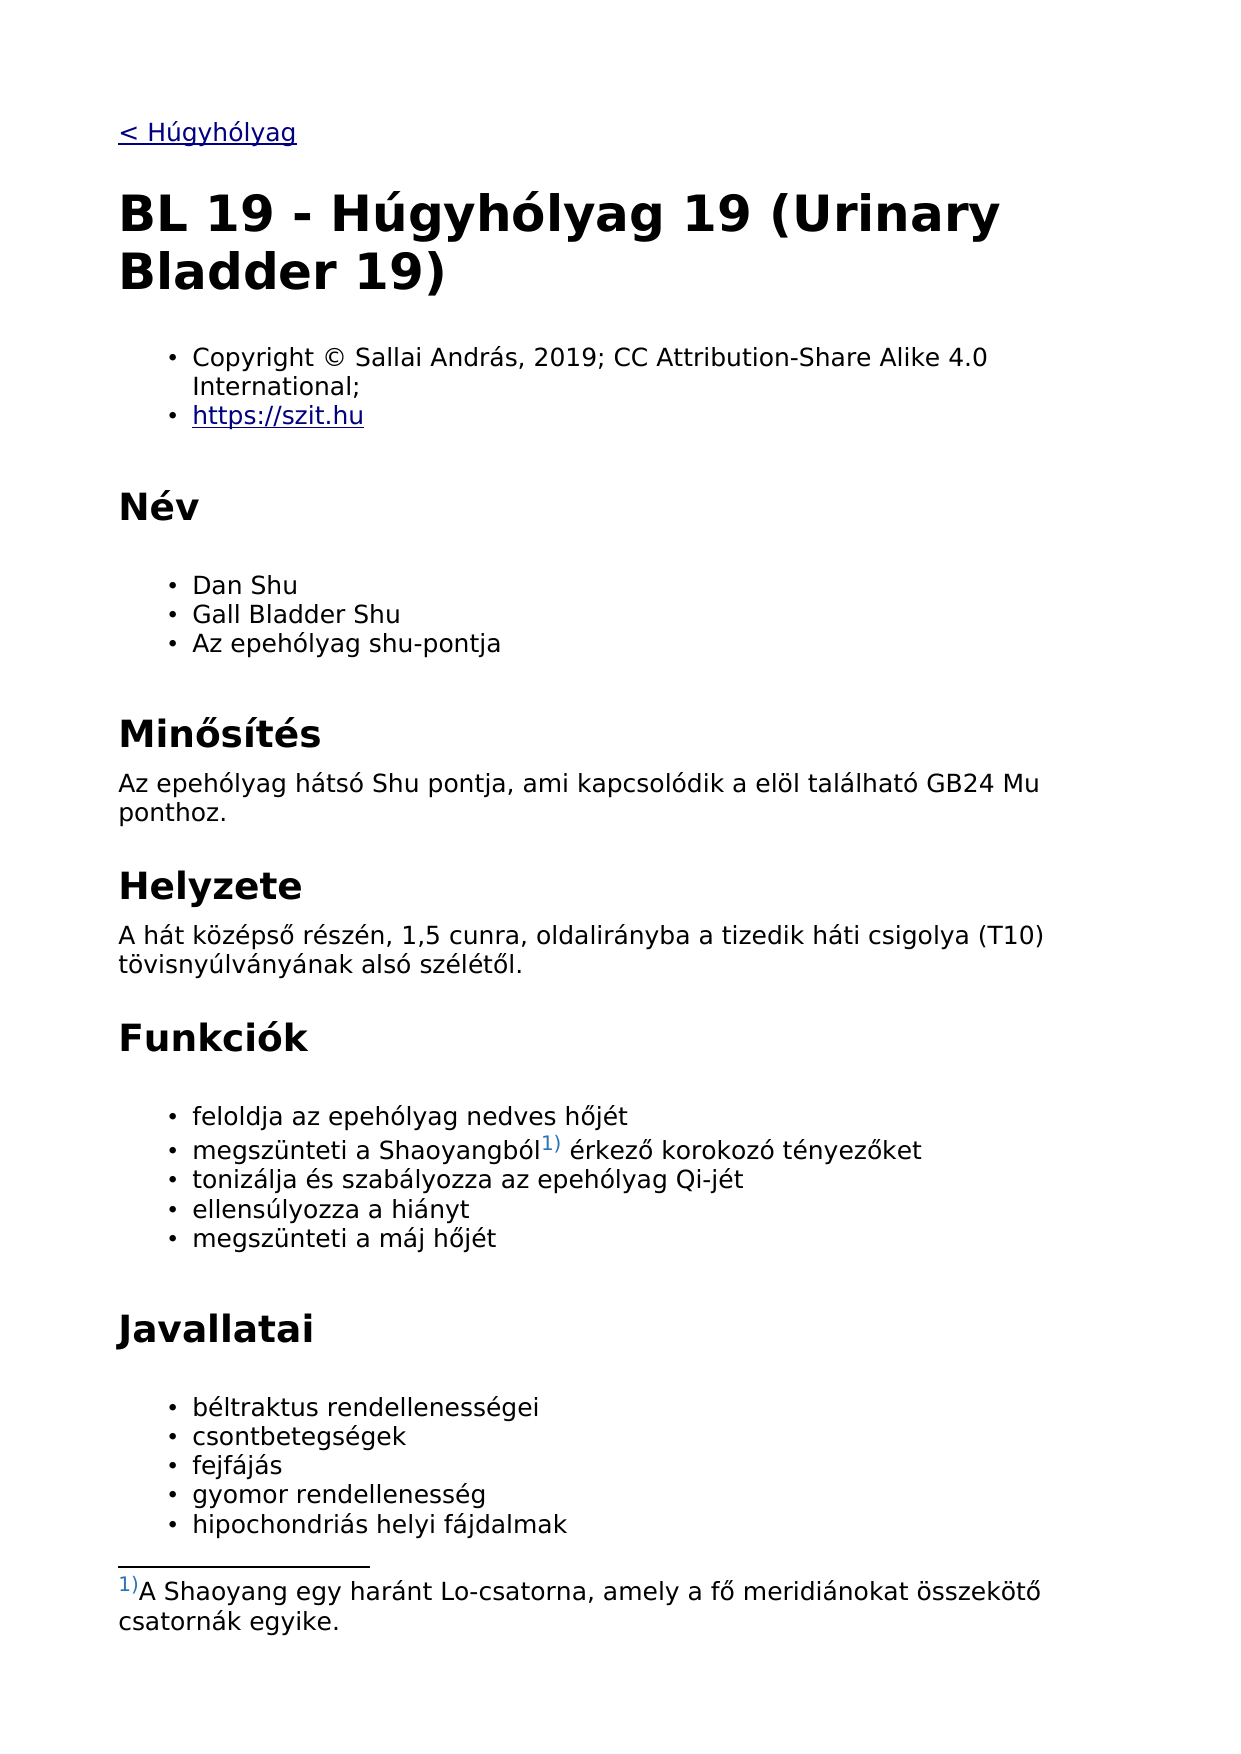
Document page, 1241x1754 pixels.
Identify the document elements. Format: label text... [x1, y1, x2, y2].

list béltraktus rendellenességei [177, 1393, 1122, 1422]
list hipochondriás helyi fájdalmak [177, 1510, 1122, 1539]
list Gall Bladder Shu [177, 600, 1122, 629]
list tonizálja és szabályozza az epehólyag Qi-jét [177, 1166, 1122, 1195]
subtitle Név [118, 485, 1122, 529]
text < Húgyhólyag [118, 118, 1122, 147]
list Az epehólyag shu-pontja [177, 629, 1122, 658]
list megszünteti a máj hőjét [177, 1224, 1122, 1253]
text A hát középső részén, 1,5 cunra, oldalirányba a tizedik háti csigolya (T10) tövisnyúlványának alsó szélétől. [118, 921, 1122, 979]
list https://szit.hu [177, 402, 1122, 431]
subtitle BL 19 - Húgyhólyag 19 (Urinary Bladder 19) [118, 185, 1122, 301]
subtitle Javallatai [118, 1308, 1122, 1351]
list Dan Shu [177, 571, 1122, 600]
list Copyright © Sallai András, 2019; CC Attribution-Share Alike 4.0 International; [177, 343, 1122, 402]
list feloldja az epehólyag nedves hőjét [177, 1102, 1122, 1132]
subtitle Minősítés [118, 713, 1122, 756]
list ellensúlyozza a hiányt [177, 1195, 1122, 1224]
list A Shaoyang egy haránt Lo-csatorna, amely a fő meridiánokat összekötő csatornák egyike. [118, 1573, 1122, 1636]
subtitle Helyzete [118, 865, 1122, 908]
list gyomor rendellenesség [177, 1481, 1122, 1510]
subtitle Funkciók [118, 1017, 1122, 1060]
list csontbetegségek [177, 1422, 1122, 1452]
list fejfájás [177, 1452, 1122, 1481]
text Az epehólyag hátsó Shu pontja, ami kapcsolódik a elöl található GB24 Mu ponthoz. [118, 769, 1122, 827]
list megszünteti a Shaoyangból érkező korokozó tényezőket [177, 1132, 1122, 1166]
